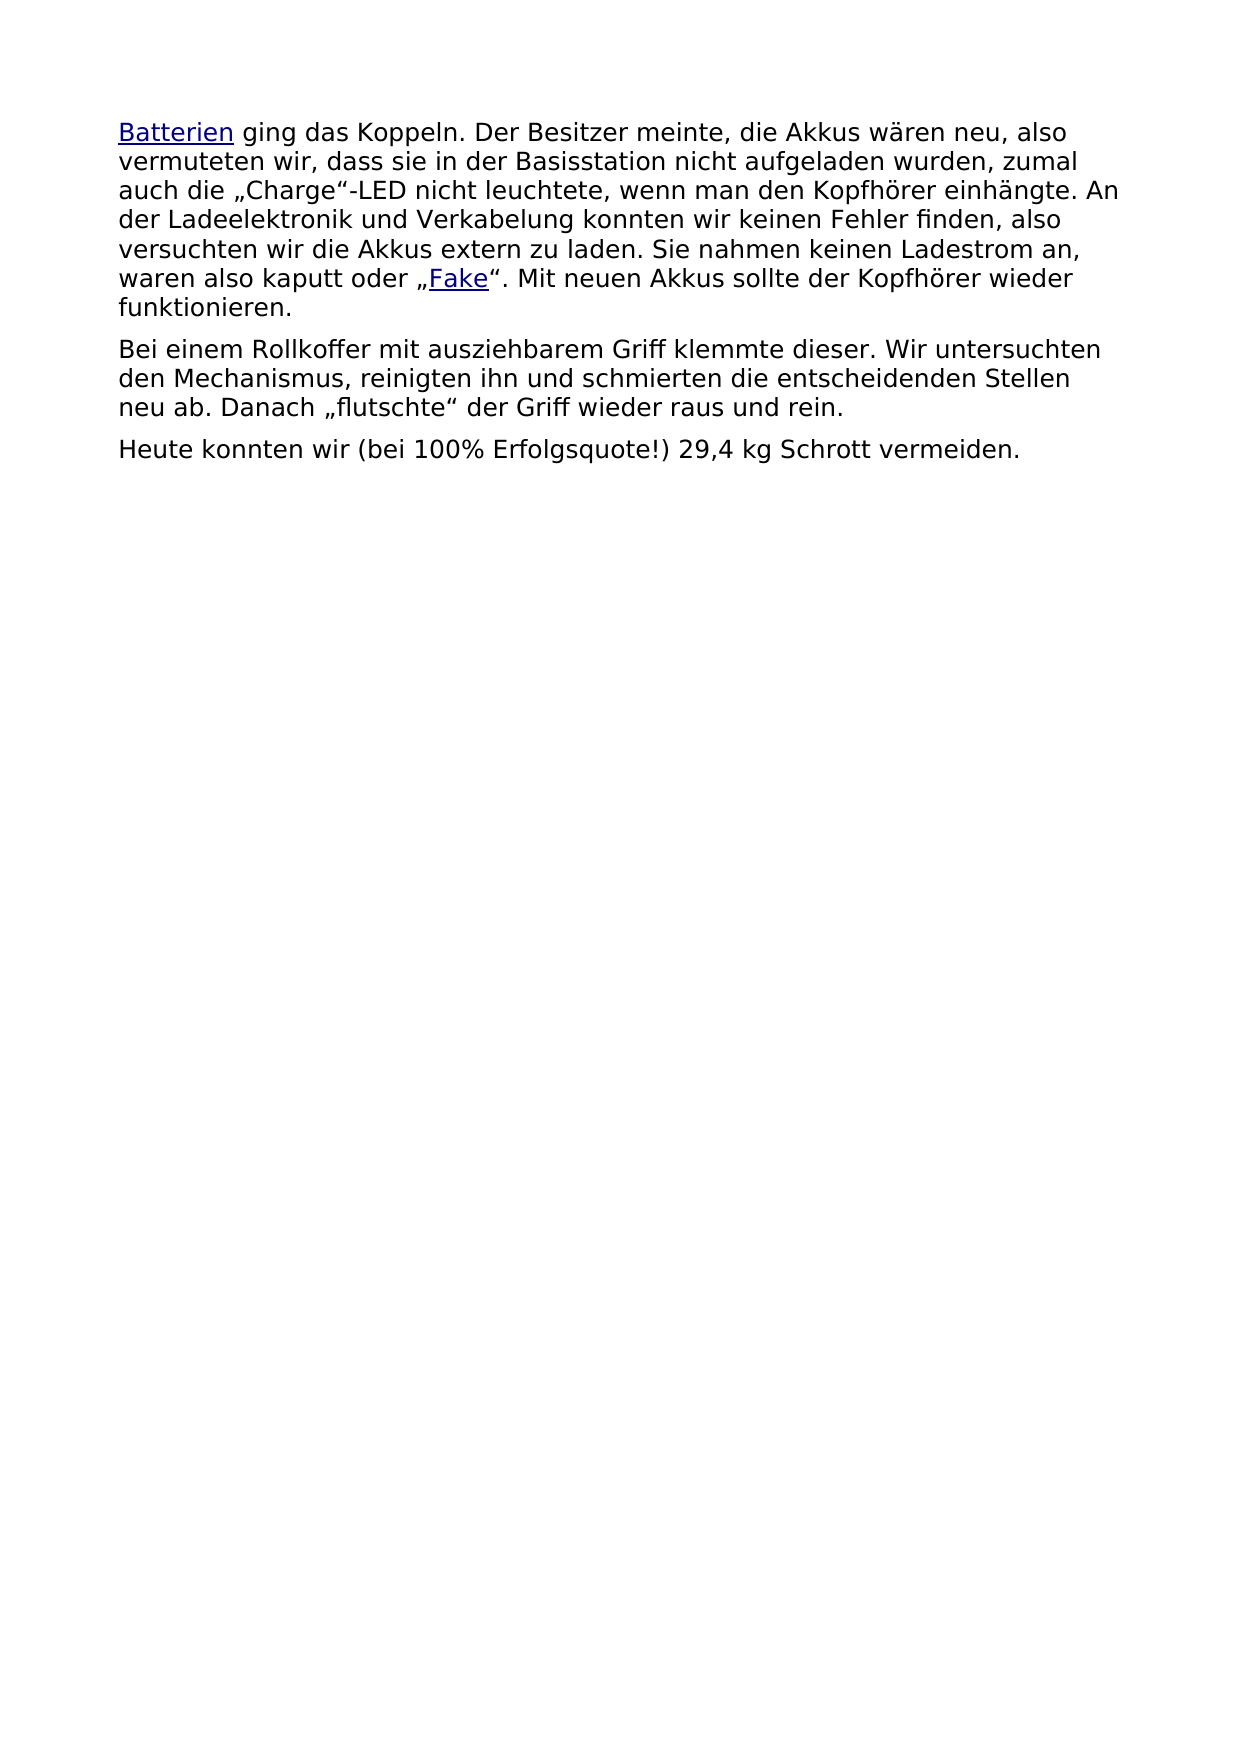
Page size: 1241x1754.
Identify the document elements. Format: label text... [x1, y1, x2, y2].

text Batterien ging das Koppeln. Der Besitzer meinte, die Akkus wären neu, also vermuteten wir, dass sie in der Basisstation nicht aufgeladen wurden, zumal auch die „Charge“-LED nicht leuchtete, wenn man den Kopfhörer einhängte. An der Ladeelektronik und Verkabelung konnten wir keinen Fehler finden, also versuchten wir die Akkus extern zu laden. Sie nahmen keinen Ladestrom an, waren also kaputt oder „Fake“. Mit neuen Akkus sollte der Kopfhörer wieder funktionieren. [118, 118, 1122, 322]
text Heute konnten wir (bei 100% Erfolgsquote!) 29,4 kg Schrott vermeiden. [118, 435, 1122, 464]
text Bei einem Rollkoffer mit ausziehbarem Griff klemmte dieser. Wir untersuchten den Mechanismus, reinigten ihn und schmierten die entscheidenden Stellen neu ab. Danach „flutschte“ der Griff wieder raus und rein. [118, 335, 1122, 422]
